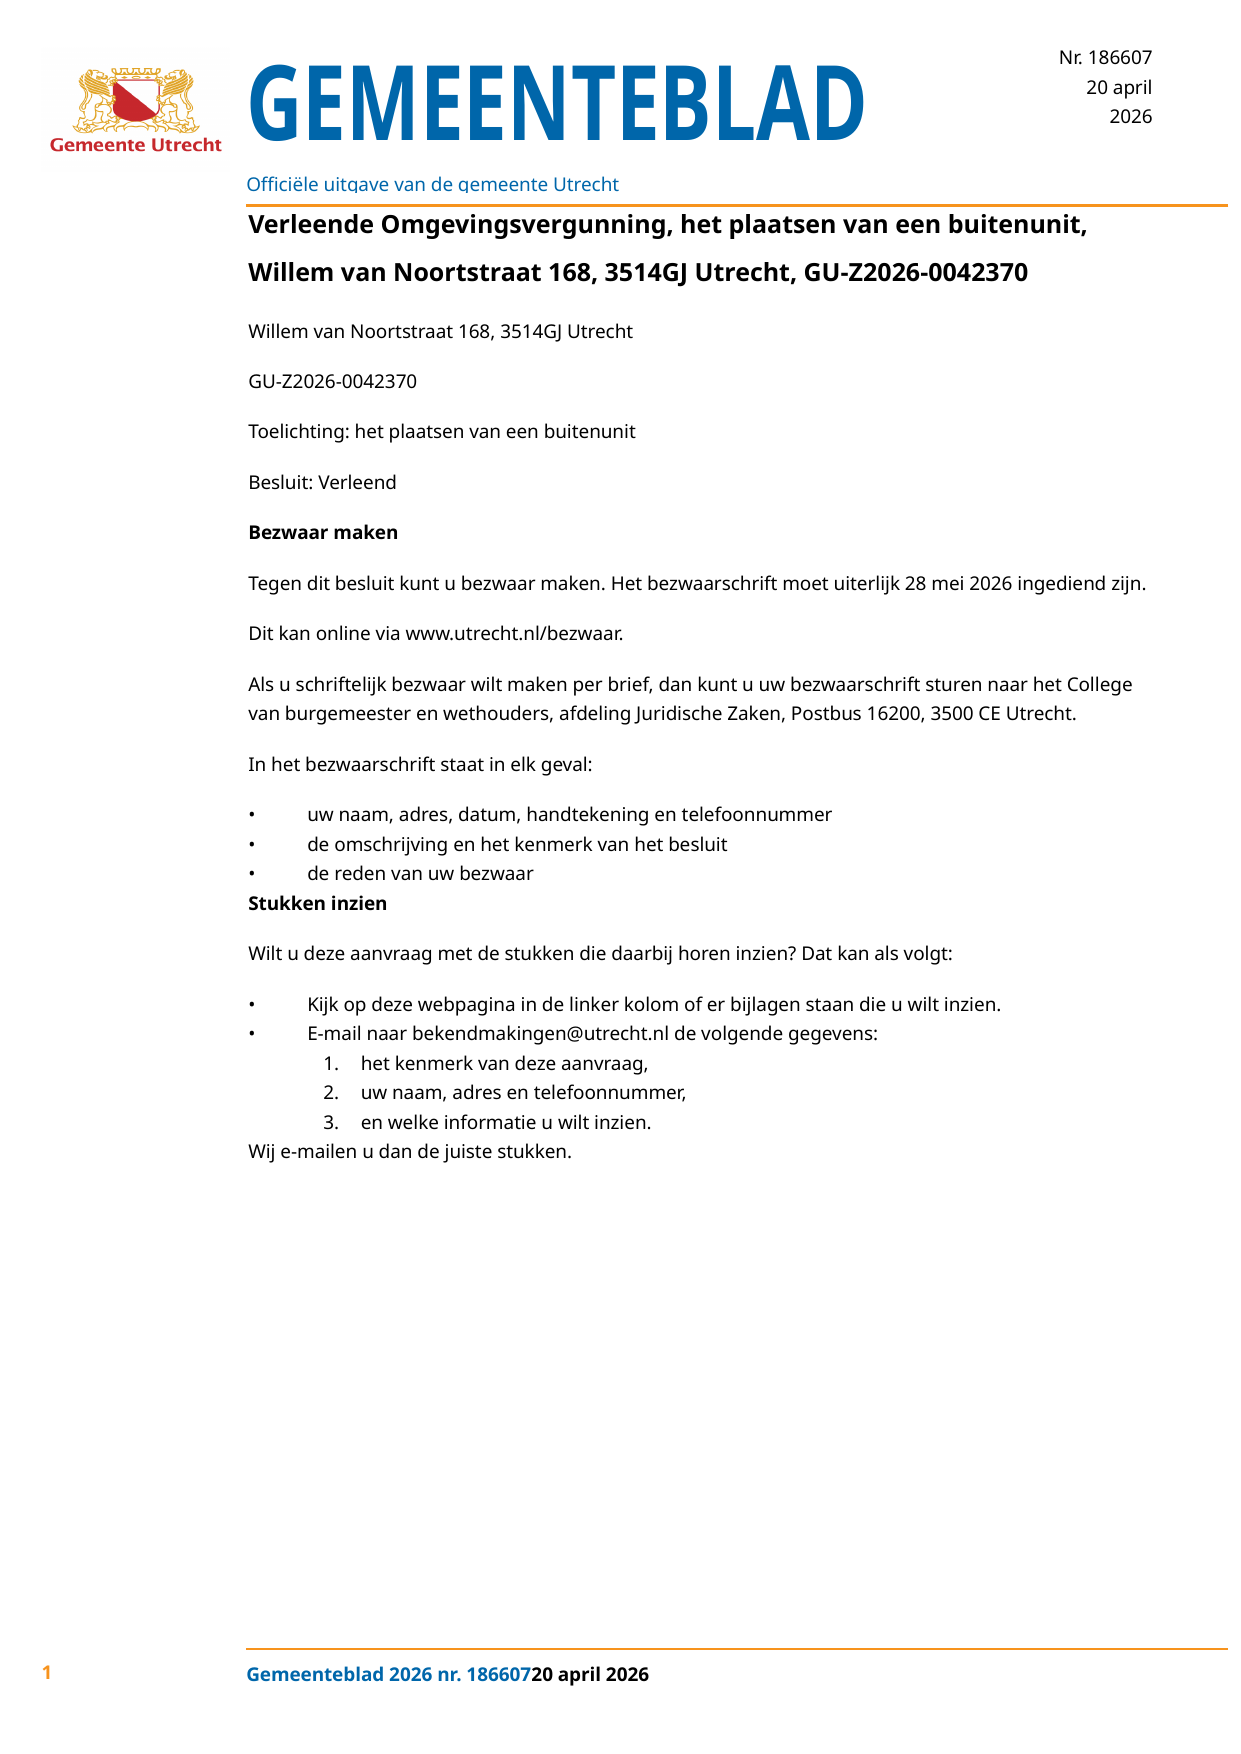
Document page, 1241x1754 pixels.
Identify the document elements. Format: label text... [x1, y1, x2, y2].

list het kenmerk van deze aanvraag, [323, 1050, 1152, 1076]
picture [41, 47, 231, 172]
list uw naam, adres en telefoonnummer, [323, 1079, 1152, 1105]
text Bezwaar maken [248, 519, 1152, 545]
list Kijk op deze webpagina in de linker kolom of er bijlagen staan die u wilt inzien. [248, 991, 1152, 1017]
list E-mail naar bekendmakingen@utrecht.nl de volgende gegevens: [248, 1020, 1152, 1046]
list en welke informatie u wilt inzien. [323, 1109, 1152, 1135]
list de omschrijving en het kenmerk van het besluit [248, 831, 1152, 857]
text GU-Z2026-0042370 [248, 368, 1152, 394]
text Wilt u deze aanvraag met de stukken die daarbij horen inzien? Dat kan als volgt: [248, 940, 1152, 966]
text Wij e-mailen u dan de juiste stukken. [248, 1139, 1152, 1164]
text Dit kan online via www.utrecht.nl/bezwaar. [248, 620, 1152, 646]
text Besluit: Verleend [248, 469, 1152, 495]
text Stukken inzien [248, 890, 1152, 916]
text Toelichting: het plaatsen van een buitenunit [248, 419, 1152, 444]
list uw naam, adres, datum, handtekening en telefoonnummer [248, 801, 1152, 827]
text Tegen dit besluit kunt u bezwaar maken. Het bezwaarschrift moet uiterlijk 28 mei 2026 ingediend zijn. [248, 570, 1152, 596]
text Willem van Noortstraat 168, 3514GJ Utrecht [248, 318, 1152, 344]
list de reden van uw bezwaar [248, 860, 1152, 886]
text Als u schriftelijk bezwaar wilt maken per brief, dan kunt u uw bezwaarschrift sturen naar het College van burgemeester en wethouders, afdeling Juridische Zaken, Postbus 16200, 3500 CE Utrecht. [248, 671, 1152, 726]
text In het bezwaarschrift staat in elk geval: [248, 751, 1152, 777]
text Verleende Omgevingsvergunning, het plaatsen van een buitenunit, Willem van Noortstraat 168, 3514GJ Utrecht, GU-Z2026-0042370 [248, 207, 1152, 288]
